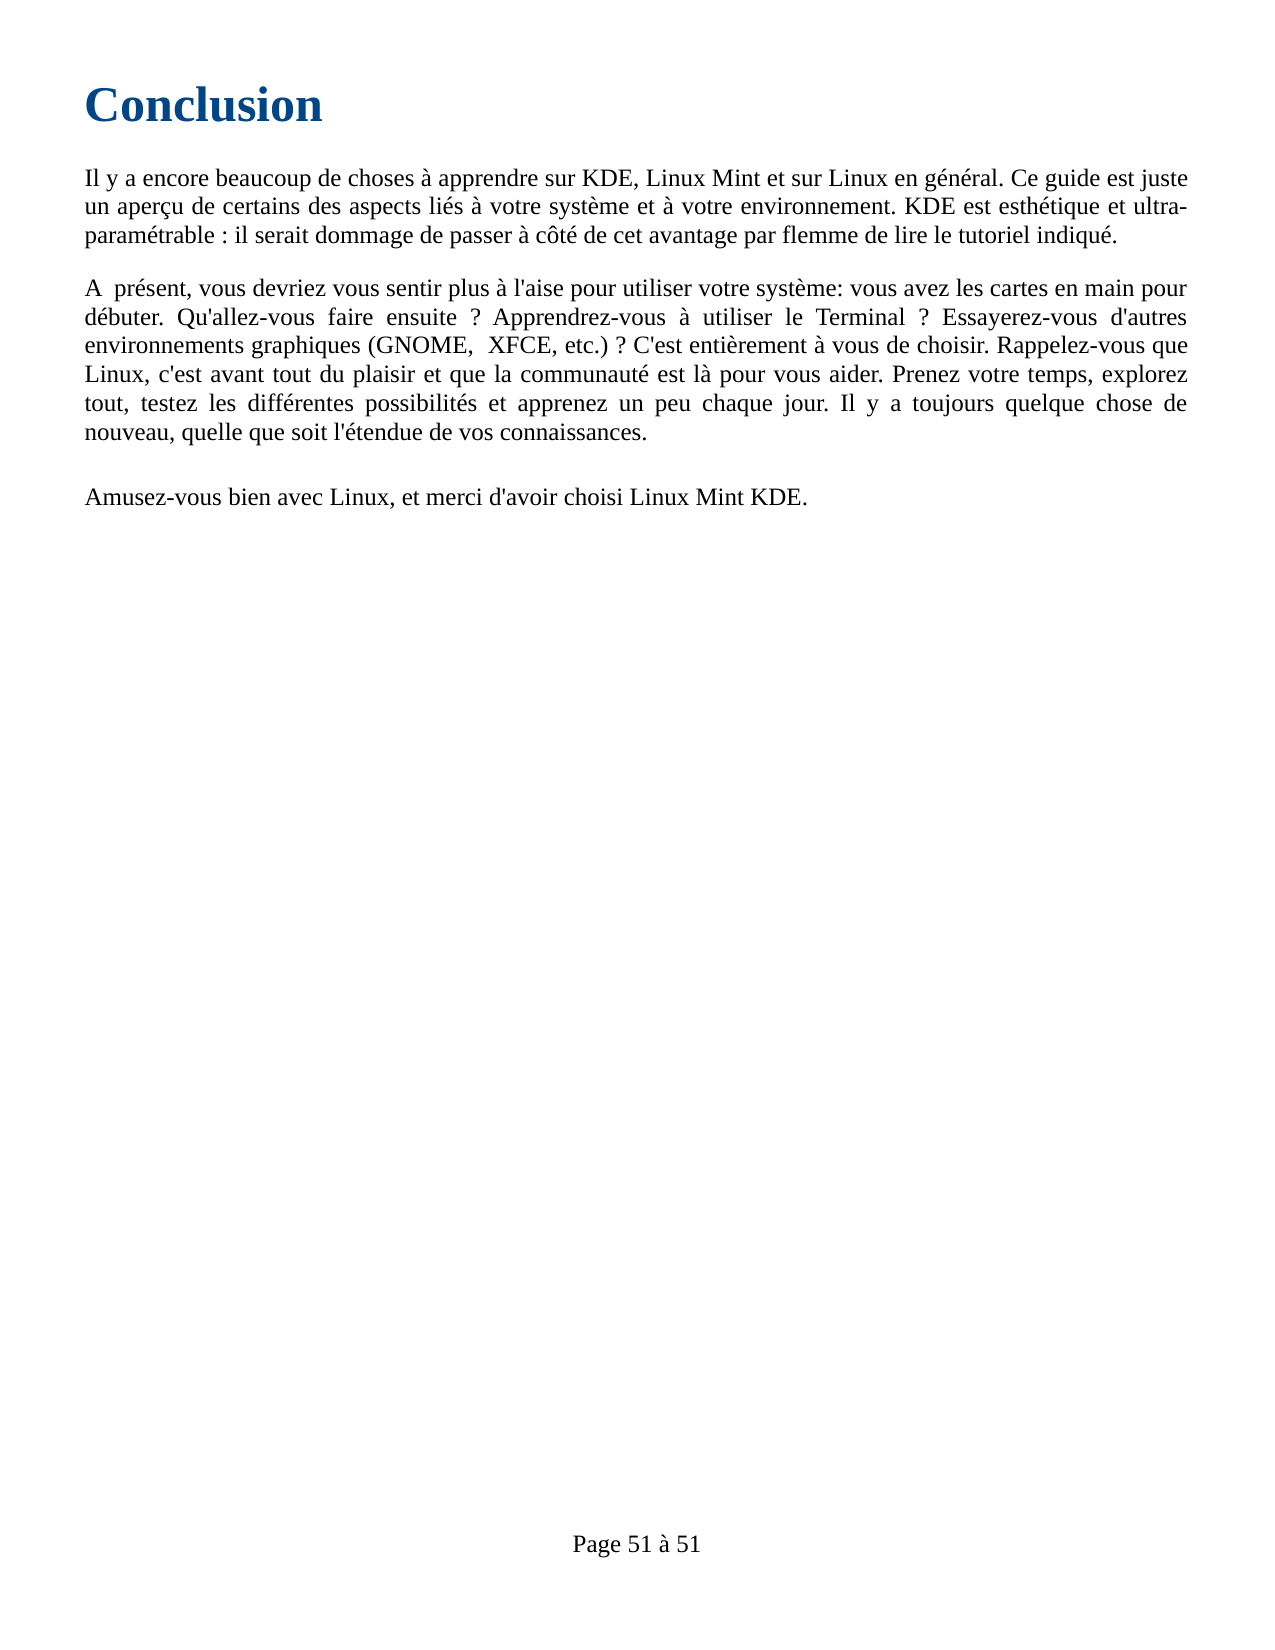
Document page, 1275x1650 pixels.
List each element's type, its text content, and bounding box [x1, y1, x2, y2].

text A présent, vous devriez vous sentir plus à l'aise pour utiliser votre système: vous avez les cartes en main pour débuter. Qu'allez-vous faire ensuite ? Apprendrez-vous à utiliser le Terminal ? Essayerez-vous d'autres environnements graphiques (GNOME, XFCE, etc.) ? C'est entièrement à vous de choisir. Rappelez-vous que Linux, c'est avant tout du plaisir et que la communauté est là pour vous aider. Prenez votre temps, explorez tout, testez les différentes possibilités et apprenez un peu chaque jour. Il y a toujours quelque chose de nouveau, quelle que soit l'étendue de vos connaissances. [84, 273, 1189, 446]
subtitle Conclusion [84, 75, 1189, 132]
text Amusez-vous bien avec Linux, et merci d'avoir choisi Linux Mint KDE. [84, 482, 1189, 510]
text Il y a encore beaucoup de choses à apprendre sur KDE, Linux Mint et sur Linux en général. Ce guide est juste un aperçu de certains des aspects liés à votre système et à votre environnement. KDE est esthétique et ultra-paramétrable : il serait dommage de passer à côté de cet avantage par flemme de lire le tutoriel indiqué. [84, 163, 1189, 249]
